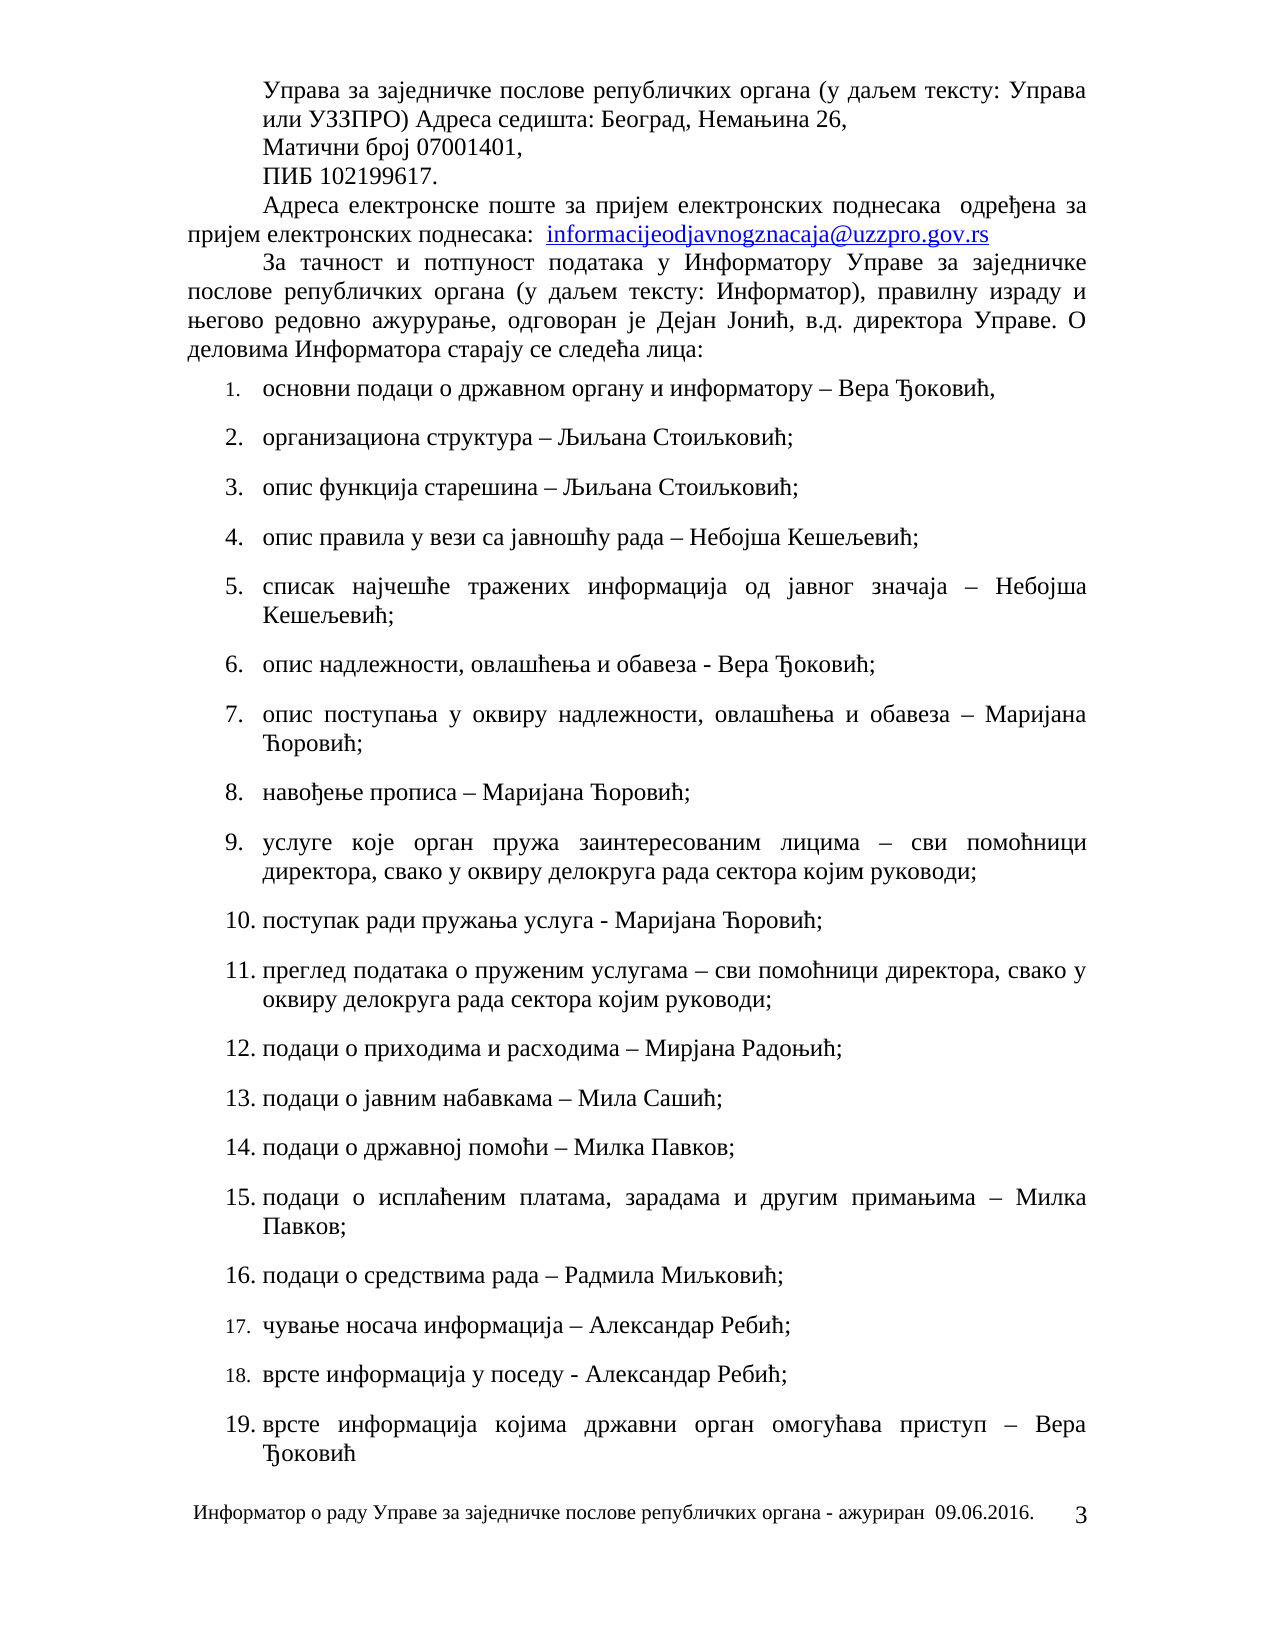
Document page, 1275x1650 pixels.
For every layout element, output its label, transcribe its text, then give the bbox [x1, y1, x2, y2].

list навођење прописа – Маријана Ћоровић; [225, 777, 1087, 806]
list опис правила у вези са јавношћу рада – Небојша Кешељевић; [225, 522, 1087, 550]
list поступак ради пружања услуга - Маријана Ћоровић; [225, 905, 1087, 934]
text Адреса електронске поште за пријем електронских поднесака одређена за пријем електронских поднесака: informacijeodjavnogznacaja@uzzpro.gov.rs [187, 190, 1087, 247]
list подаци о државној помоћи – Милка Павков; [225, 1132, 1087, 1161]
list услуге које орган пружа заинтересованим лицима – сви помоћници директора, свако у оквиру делокруга рада сектора којим руководи; [225, 827, 1087, 884]
list чување носача информација – Александар Ребић; [225, 1310, 1087, 1339]
list подаци о приходима и расходима – Мирјана Радоњић; [225, 1033, 1087, 1062]
list опис поступања у оквиру надлежности, овлашћења и обавеза – Маријана Ћоровић; [225, 699, 1087, 757]
list преглед података о пруженим услугама – сви помоћници директора, свако у оквиру делокруга рада сектора којим руководи; [225, 955, 1087, 1012]
text Матични број 07001401, [262, 132, 1087, 161]
list опис функција старешина – Љиљана Стоиљковић; [225, 472, 1087, 501]
text Управа за заједничке послове републичких органа (у даљем тексту: Управа или УЗЗПРО) Адреса седишта: Београд, Немањина 26, [262, 75, 1087, 132]
list опис надлежности, овлашћења и обавеза - Вера Ђоковић; [225, 649, 1087, 678]
list врсте информација у поседу - Александар Ребић; [225, 1359, 1087, 1388]
text ПИБ 102199617. [262, 161, 1087, 190]
list врсте информација којима државни орган омогућава приступ – Вера Ђоковић [225, 1409, 1087, 1467]
text За тачност и потпуност података у Информатору Управе за заједничке послове републичких органа (у даљем тексту: Информатор), правилну израду и његово редовно ажурурање, одговоран је Дејан Јонић, в.д. директора Управе. О деловима Информатора старају се следећа лица: [187, 247, 1087, 362]
list организациона структура – Љиљана Стоиљковић; [225, 422, 1087, 451]
list подаци о исплаћеним платама, зарадама и другим примањима – Милка Павков; [225, 1182, 1087, 1239]
list основни подаци о државном органу и информатору – Вера Ђоковић, [225, 373, 1087, 402]
list подаци о средствима рада – Радмила Миљковић; [225, 1260, 1087, 1289]
list списак најчешће тражених информација од јавног значаја – Небојша Кешељевић; [225, 571, 1087, 629]
list подаци о јавним набавкама – Мила Сашић; [225, 1083, 1087, 1112]
